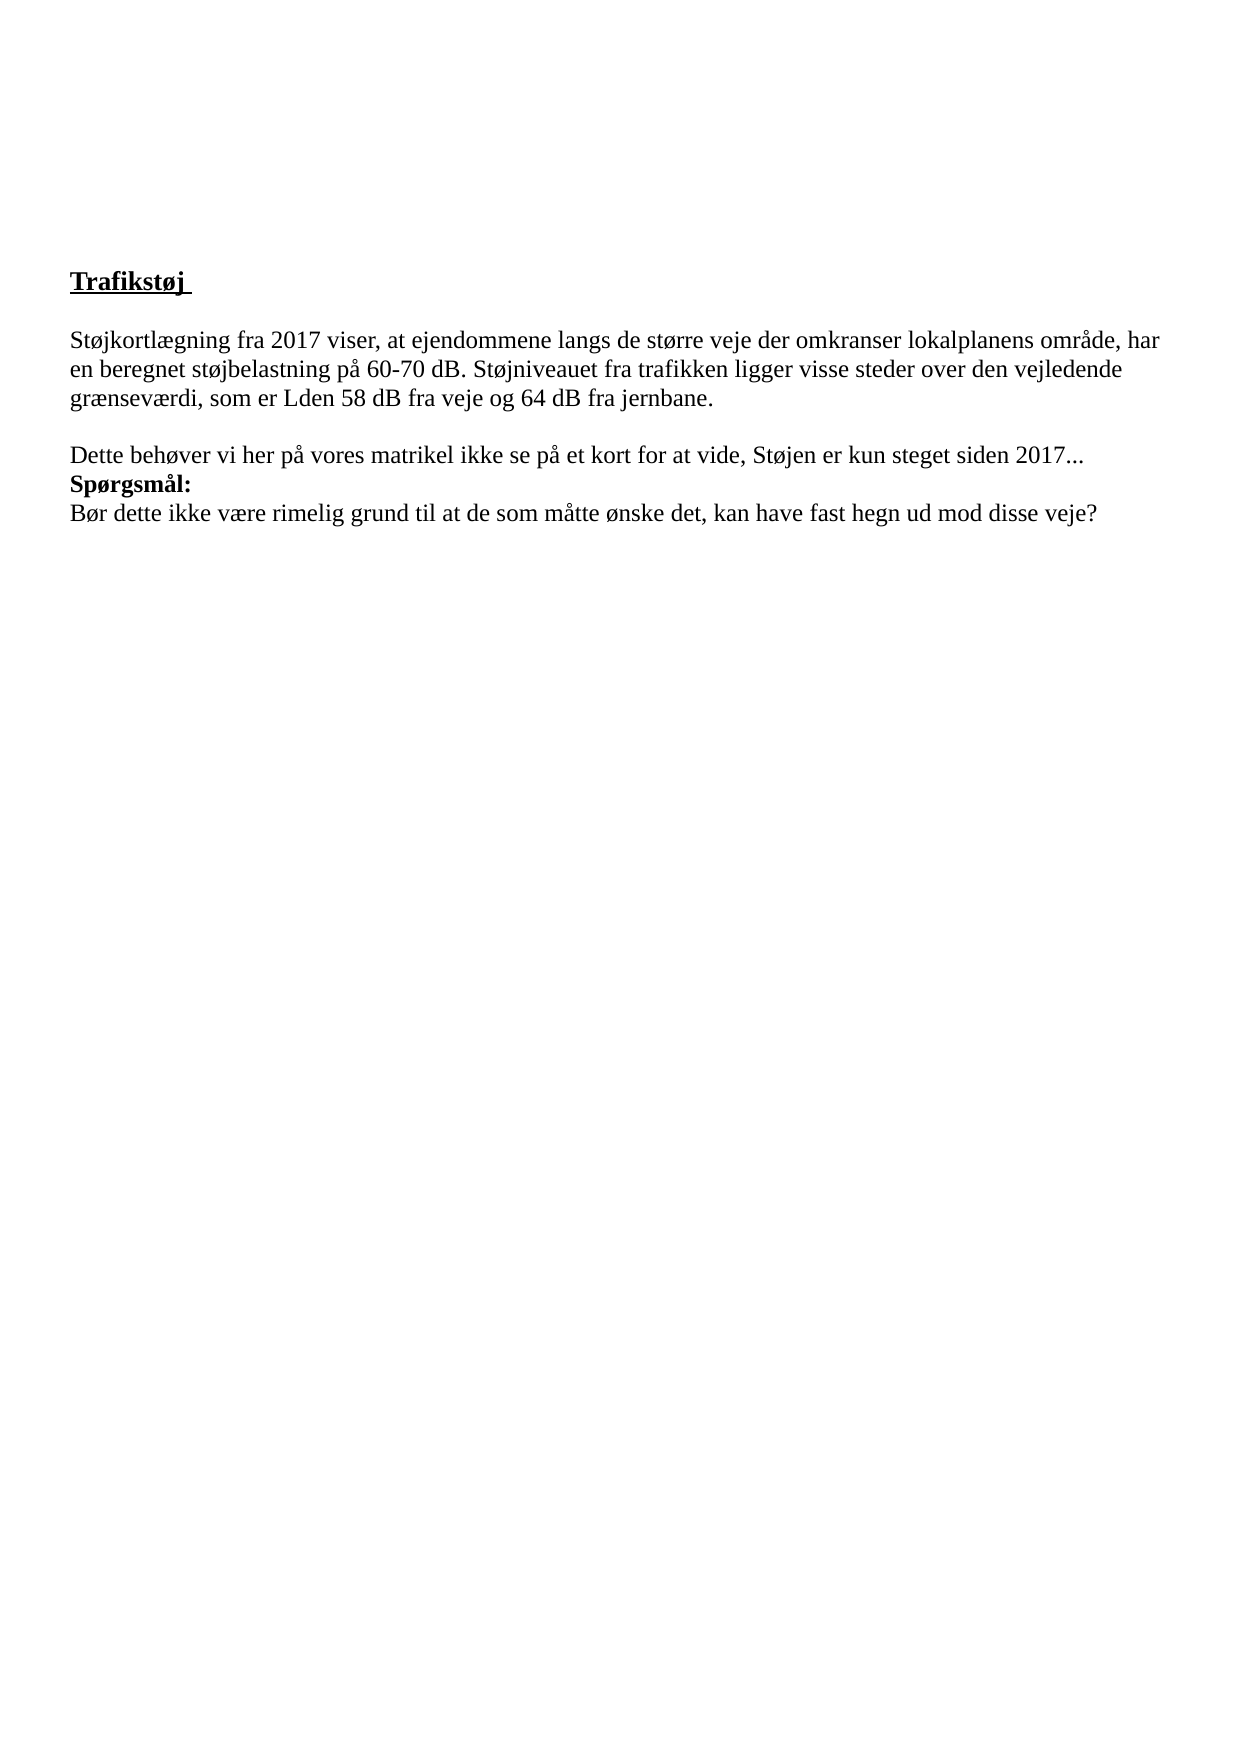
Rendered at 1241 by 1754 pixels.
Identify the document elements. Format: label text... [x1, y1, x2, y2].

text Trafikstøj [69, 265, 1175, 296]
text Spørgsmål: [69, 469, 1175, 498]
text Støjkortlægning fra 2017 viser, at ejendommene langs de større veje der omkranser lokalplanens område, har en beregnet støjbelastning på 60-70 dB. Støjniveauet fra trafikken ligger visse steder over den vejledende grænseværdi, som er Lden 58 dB fra veje og 64 dB fra jernbane. [69, 325, 1175, 411]
text Dette behøver vi her på vores matrikel ikke se på et kort for at vide, Støjen er kun steget siden 2017... [69, 440, 1175, 469]
text Bør dette ikke være rimelig grund til at de som måtte ønske det, kan have fast hegn ud mod disse veje? [69, 498, 1175, 526]
